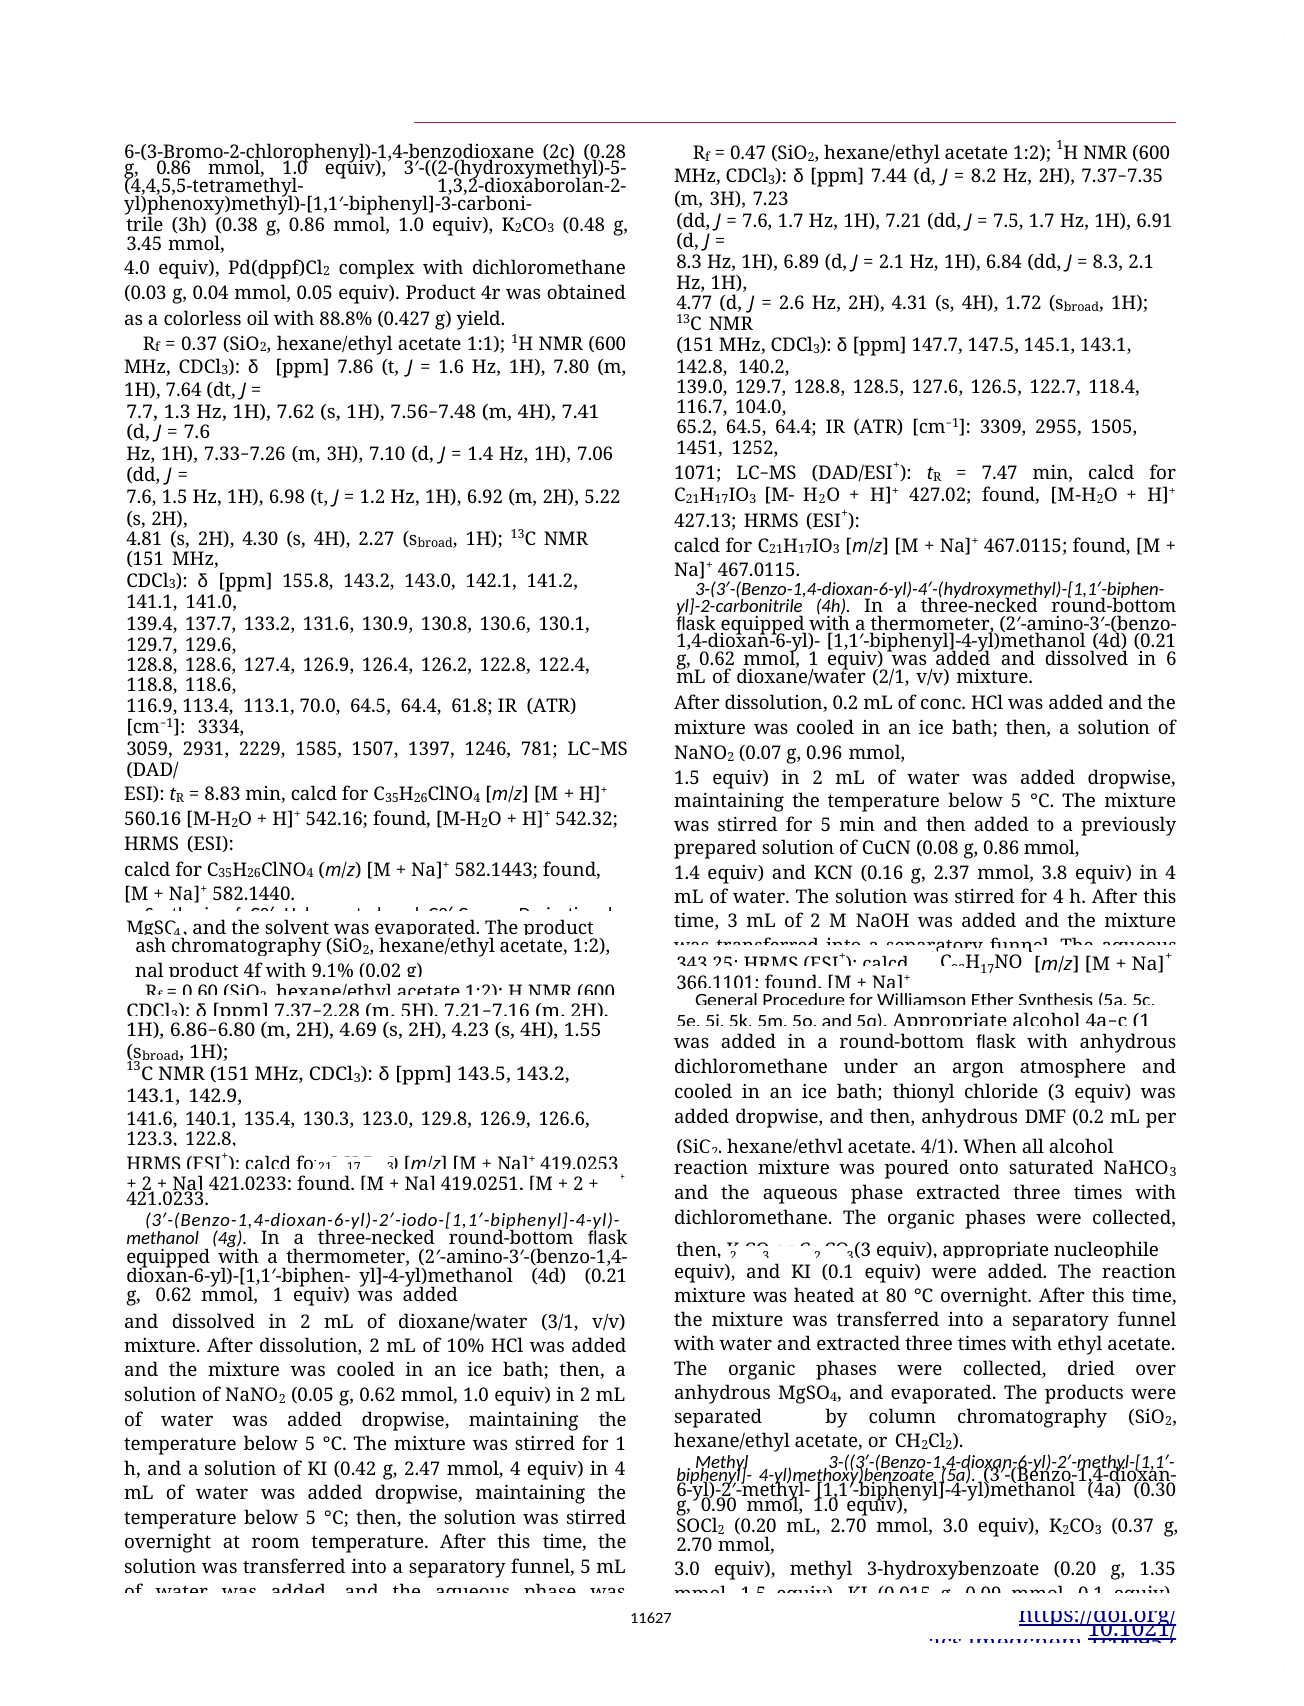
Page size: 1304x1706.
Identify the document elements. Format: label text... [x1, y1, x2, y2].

text 1H), 6.86−6.80 (m, 2H), 4.69 (s, 2H), 4.23 (s, 4H), 1.55 (sbroad, 1H); [126, 1019, 628, 1063]
text calcd for C21H17IO3 [m/z] [M + Na]+ 467.0115; found, [M + Na]+ 467.0115. [674, 533, 1176, 582]
text 4 [173, 924, 181, 935]
text 4.77 (d, J = 2.6 Hz, 2H), 4.31 (s, 4H), 1.72 (sbroad, 1H); 13C NMR [676, 293, 1178, 334]
text + [619, 1168, 628, 1185]
text 1.5 equiv) in 2 mL of water was added dropwise, maintaining the temperature below 5 °C. The mixture was stirred for 5 min and then added to a previously prepared solution of CuCN (0.08 g, 0.86 mmol, [674, 766, 1176, 860]
text Rf = 0.37 (SiO2, hexane/ethyl acetate 1:1); 1H NMR (600 MHz, CDCl3): δ [ppm] 7.86 (t, J = 1.6 Hz, 1H), 7.80 (m, 1H), 7.64 (dt, J = [124, 331, 626, 402]
text Rf = 0.47 (SiO2, hexane/ethyl acetate 1:2); 1H NMR (600 MHz, CDCl3): δ [ppm] 7.44 (d, J = 8.2 Hz, 2H), 7.37−7.35 (m, 3H), 7.23 [674, 139, 1177, 211]
text ESI): tR = 8.83 min, calcd for C35H26ClNO4 [m/z] [M + H]+ 560.16 [M-H2O + H]+ 542.16; found, [M-H2O + H]+ 542.32; HRMS (ESI): [124, 781, 626, 856]
text 4.81 (s, 2H), 4.30 (s, 4H), 2.27 (sbroad, 1H); 13C NMR (151 MHz, [126, 529, 628, 570]
text Methyl 3-((3′-(Benzo-1,4-dioxan-6-yl)-2′-methyl-[1,1′-biphenyl]- 4-yl)methoxy)benzoate (5a). (3′-(Benzo-1,4-dioxan-6-yl)-2′-methyl- [1,1′-biphenyl]-4-yl)methanol (4a) (0.30 g, 0.90 mmol, 1.0 equiv), [676, 1456, 1176, 1517]
text 13C NMR (151 MHz, CDCl3): δ [ppm] 143.5, 143.2, 143.1, 142.9, [126, 1063, 628, 1107]
text 8.3 Hz, 1H), 6.89 (d, J = 2.1 Hz, 1H), 6.84 (dd, J = 8.3, 2.1 Hz, 1H), [676, 252, 1178, 293]
text and dissolved in 2 mL of dioxane/water (3/1, v/v) mixture. After dissolution, 2 mL of 10% HCl was added and the mixture was cooled in an ice bath; then, a solution of NaNO2 (0.05 g, 0.62 mmol, 1.0 equiv) in 2 mL of water was added dropwise, maintaining the temperature below 5 °C. The mixture was stirred for 1 h, and a solution of KI (0.42 g, 2.47 mmol, 4 equiv) in 4 mL of water was added dropwise, maintaining the temperature below 5 °C; then, the solution was stirred overnight at room temperature. After this time, the solution was transferred into a separatory funnel, 5 mL of water was added, and the aqueous phase was extracted with ethyl acetate (3 [124, 1309, 626, 1593]
text 1.4 equiv) and KCN (0.16 g, 2.37 mmol, 3.8 equiv) in 4 mL of water. The solution was stirred for 4 h. After this time, 3 mL of 2 M NaOH was added and the mixture was transferred into a separatory funnel. The aqueous phase was extracted with ethyl acetate (3 × 15 mL). The organic phases were collected, dried over anhydrous MgSO4, and the solvent was evaporated. The product was puriﬁed by ﬂash chromatography (SiO2, hexane/ethyl acetate, 1:2), giving the ﬁnal product 4h with 20.6% (0.04 g) yield. [674, 861, 1177, 954]
text MgSO , and the solvent was evaporated. The product was puriﬁed by [126, 914, 628, 935]
text https://doi.org/10.1021/acs.jmedchem.1c00957 [927, 1611, 1172, 1643]
text General Procedure for Williamson Ether Synthesis (5a, 5c, [695, 988, 1178, 1005]
text Rf = 0.60 (SiO2, hexane/ethyl acetate 1:2); H NMR (600 MHz, [145, 978, 628, 995]
text https://doi.org/10.1021/acs.jmedchem.1c00957 [1088, 1611, 1160, 1624]
text (dd, J = 7.6, 1.7 Hz, 1H), 7.21 (dd, J = 7.5, 1.7 Hz, 1H), 6.91 (d, J = [676, 211, 1178, 252]
text CDCl3): δ [ppm] 7.37−2.28 (m, 5H), 7.21−7.16 (m, 2H), 6.88 (m, [126, 998, 628, 1016]
text 3059, 2931, 2229, 1585, 1507, 1397, 1246, 781; LC−MS (DAD/ [126, 738, 628, 781]
text calcd for C35H26ClNO4 (m/z) [M + Na]+ 582.1443; found, [M + Na]+ 582.1440. [124, 856, 626, 906]
text (3′-(Benzo-1,4-dioxan-6-yl)-2′-iodo-[1,1′-biphenyl]-4-yl)- methanol (4g). In a three-necked round-bottom ﬂask equipped with a thermometer, (2′-amino-3′-(benzo-1,4-dioxan-6-yl)-[1,1′-biphen- yl]-4-yl)methanol (4d) (0.21 g, 0.62 mmol, 1 equiv) was added [126, 1211, 627, 1307]
text 5e, 5i, 5k, 5m, 5o, and 5q). Appropriate alcohol 4a−c (1 equiv) [676, 1007, 1178, 1026]
text 3.0 equiv), methyl 3-hydroxybenzoate (0.20 g, 1.35 mmol, 1.5 equiv), KI (0.015 g, 0.09 mmol, 0.1 equiv). Product 5a was obtained as a colorless solid with 77.7% (0.326 g) yield. [674, 1555, 1176, 1593]
text 6-(3-Bromo-2-chlorophenyl)-1,4-benzodioxane (2c) (0.28 g, 0.86 mmol, 1.0 equiv), 3′-((2-(hydroxymethyl)-5-(4,4,5,5-tetramethyl- 1,3,2-dioxaborolan-2-yl)phenoxy)methyl)-[1,1′-biphenyl]-3-carboni- [124, 144, 626, 216]
text 7.7, 1.3 Hz, 1H), 7.62 (s, 1H), 7.56−7.48 (m, 4H), 7.41 (d, J = 7.6 [126, 402, 628, 443]
text 21 17 3 [318, 1158, 395, 1169]
text CDCl3): δ [ppm] 155.8, 143.2, 143.0, 142.1, 141.2, 141.1, 141.0, [126, 570, 628, 613]
text was added in a round-bottom ﬂask with anhydrous dichloromethane under an argon atmosphere and cooled in an ice bath; thionyl chloride (3 equiv) was added dropwise, and then, anhydrous DMF (0.2 mL per 2 mmol alcohol) was added. The reaction mixture was stirred approximately 2 h at room temperature and controlled by TLC [674, 1028, 1176, 1133]
text After dissolution, 0.2 mL of conc. HCl was added and the mixture was cooled in an ice bath; then, a solution of NaNO2 (0.07 g, 0.96 mmol, [674, 690, 1176, 765]
text reaction mixture was poured onto saturated NaHCO3 and the aqueous phase extracted three times with dichloromethane. The organic phases were collected, dried over anhydrous MgSO4, and evaporated. The crude product was dissolved in anhydrous DMF; [674, 1155, 1176, 1234]
text (151 MHz, CDCl3): δ [ppm] 147.7, 147.5, 145.1, 143.1, 142.8, 140.2, [676, 334, 1178, 377]
text 3-(3′-(Benzo-1,4-dioxan-6-yl)-4′-(hydroxymethyl)-[1,1′-biphen- yl]-2-carbonitrile (4h). In a three-necked round-bottom ﬂask equipped with a thermometer, (2′-amino-3′-(benzo-1,4-dioxan-6-yl)- [1,1′-biphenyl]-4-yl)methanol (4d) (0.21 g, 0.62 mmol, 1 equiv) was added and dissolved in 6 mL of dioxane/water (2/1, v/v) mixture. [676, 582, 1176, 689]
text 1071; LC−MS (DAD/ESI+): tR = 7.47 min, calcd for C21H17IO3 [M- H2O + H]+ 427.02; found, [M-H2O + H]+ 427.13; HRMS (ESI+): [674, 459, 1176, 533]
text 2 3 2 3 [729, 1247, 854, 1258]
text 139.0, 129.7, 128.8, 128.5, 127.6, 126.5, 122.7, 118.4, 116.7, 104.0, [676, 377, 1178, 417]
text 4.0 equiv), Pd(dppf)Cl2 complex with dichloromethane (0.03 g, 0.04 mmol, 0.05 equiv). Product 4r was obtained as a colorless oil with 88.8% (0.427 g) yield. [124, 254, 626, 331]
text (SiO , hexane/ethyl acetate, 4/1). When all alcohol disappeared, the [676, 1134, 1178, 1153]
text nal product 4f with 9.1% (0.02 g) yield. [135, 957, 431, 982]
text 7.6, 1.5 Hz, 1H), 6.98 (t, J = 1.2 Hz, 1H), 6.92 (m, 2H), 5.22 (s, 2H), [126, 486, 628, 529]
text 343.25; HRMS (ESI+): calcd for [676, 947, 932, 966]
text ash chromatography (SiO2, hexane/ethyl acetate, 1:2), giving the [135, 936, 628, 976]
text 65.2, 64.5, 64.4; IR (ATR) [cm−1]: 3309, 2955, 1505, 1451, 1252, [676, 417, 1178, 459]
text + 2 + Na] 421.0233; found, [M + Na] 419.0251, [M + 2 + Na] [126, 1170, 621, 1190]
text then, K CO or Cs CO (3 equiv), appropriate nucleophile (1.0−1.5 [676, 1236, 1178, 1258]
text 141.6, 140.1, 135.4, 130.3, 123.0, 129.8, 126.9, 126.6, 123.3, 122.8, [126, 1109, 628, 1146]
text 421.0233. [126, 1191, 629, 1209]
text 366.1101; found, [M + Na]+ 366.1100. [676, 969, 965, 994]
text HRMS (ESI+): calcd for C H BrO [m/z] [M + Na]+ 419.0253, [M [126, 1147, 628, 1169]
text equiv), and KI (0.1 equiv) were added. The reaction mixture was heated at 80 °C overnight. After this time, the mixture was transferred into a separatory funnel with water and extracted three times with ethyl acetate. The organic phases were collected, dried over anhydrous MgSO4, and evaporated. The products were separated by column chromatography (SiO2, hexane/ethyl acetate, or CH2Cl2). [674, 1259, 1177, 1453]
text 139.4, 137.7, 133.2, 131.6, 130.9, 130.8, 130.6, 130.1, 129.7, 129.6, [126, 613, 628, 655]
text [m/z] [M + Na]+ [1034, 947, 1178, 973]
text 11627 [630, 1608, 674, 1627]
text SOCl2 (0.20 mL, 2.70 mmol, 3.0 equiv), K2CO3 (0.37 g, 2.70 mmol, [676, 1517, 1178, 1555]
text 128.8, 128.6, 127.4, 126.9, 126.4, 126.2, 122.8, 122.4, 118.8, 118.6, [126, 655, 628, 696]
text 116.9, 113.4, 113.1, 70.0, 64.5, 64.4, 61.8; IR (ATR) [cm−1]: 3334, [126, 696, 628, 738]
text trile (3h) (0.38 g, 0.86 mmol, 1.0 equiv), K2CO3 (0.48 g, 3.45 mmol, [126, 216, 628, 254]
text C22H17NO3 [940, 948, 1026, 975]
text Hz, 1H), 7.33−7.26 (m, 3H), 7.10 (d, J = 1.4 Hz, 1H), 7.06 (dd, J = [126, 443, 628, 486]
text 2 [711, 1143, 719, 1153]
